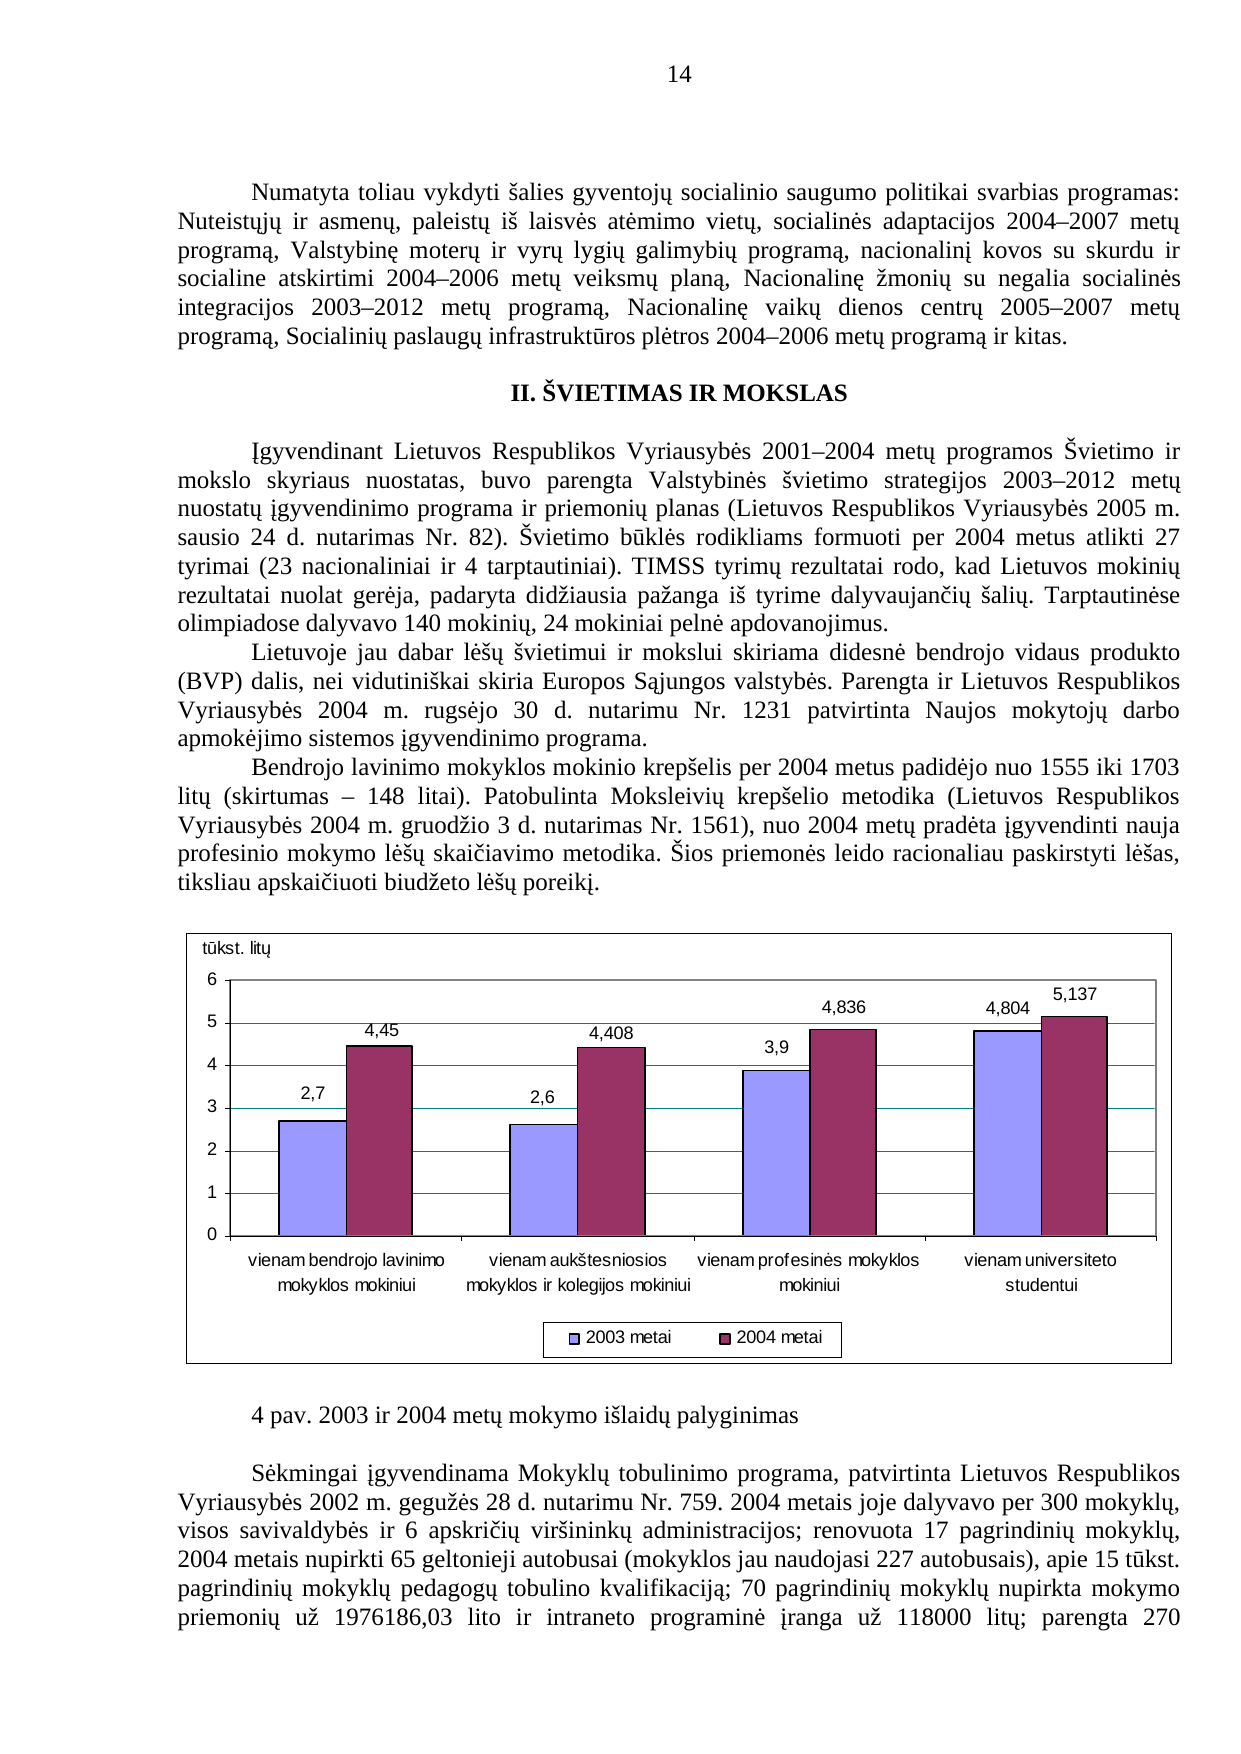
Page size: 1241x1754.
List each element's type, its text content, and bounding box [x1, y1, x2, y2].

text II. ŠVIETIMAS IR MOKSLAS [177, 378, 1181, 407]
text Sėkmingai įgyvendinama Mokyklų tobulinimo programa, patvirtinta Lietuvos Respublikos Vyriausybės 2002 m. gegužės 28 d. nutarimu Nr. 759. 2004 metais joje dalyvavo per 300 mokyklų, visos savivaldybės ir 6 apskričių viršininkų administracijos; renovuota 17 pagrindinių mokyklų, 2004 metais nupirkti 65 geltonieji autobusai (mokyklos jau naudojasi 227 autobusais), apie 15 tūkst. pagrindinių mokyklų pedagogų tobulino kvalifikaciją; 70 pagrindinių mokyklų nupirkta mokymo priemonių už 1976186,03 lito ir intraneto programinė įranga už 118000 litų; parengta 270 [177, 1458, 1181, 1630]
text Bendrojo lavinimo mokyklos mokinio krepšelis per 2004 metus padidėjo nuo 1555 iki 1703 litų (skirtumas – 148 litai). Patobulinta Moksleivių krepšelio metodika (Lietuvos Respublikos Vyriausybės 2004 m. gruodžio 3 d. nutarimas Nr. 1561), nuo 2004 metų pradėta įgyvendinti nauja profesinio mokymo lėšų skaičiavimo metodika. Šios priemonės leido racionaliau paskirstyti lėšas, tiksliau apskaičiuoti biudžeto lėšų poreikį. [177, 752, 1181, 896]
text Lietuvoje jau dabar lėšų švietimui ir mokslui skiriama didesnė bendrojo vidaus produkto (BVP) dalis, nei vidutiniškai skiria Europos Sąjungos valstybės. Parengta ir Lietuvos Respublikos Vyriausybės 2004 m. rugsėjo 30 d. nutarimu Nr. 1231 patvirtinta Naujos mokytojų darbo apmokėjimo sistemos įgyvendinimo programa. [177, 637, 1181, 752]
text Numatyta toliau vykdyti šalies gyventojų socialinio saugumo politikai svarbias programas: Nuteistųjų ir asmenų, paleistų iš laisvės atėmimo vietų, socialinės adaptacijos 2004–2007 metų programą, Valstybinę moterų ir vyrų lygių galimybių programą, nacionalinį kovos su skurdu ir socialine atskirtimi 2004–2006 metų veiksmų planą, Nacionalinę žmonių su negalia socialinės integracijos 2003–2012 metų programą, Nacionalinę vaikų dienos centrų 2005–2007 metų programą, Socialinių paslaugų infrastruktūros plėtros 2004–2006 metų programą ir kitas. [177, 177, 1181, 350]
text 4 pav. 2003 ir 2004 metų mokymo išlaidų palyginimas [177, 1400, 1181, 1429]
text Įgyvendinant Lietuvos Respublikos Vyriausybės 2001–2004 metų programos Švietimo ir mokslo skyriaus nuostatas, buvo parengta Valstybinės švietimo strategijos 2003–2012 metų nuostatų įgyvendinimo programa ir priemonių planas (Lietuvos Respublikos Vyriausybės 2005 m. sausio 24 d. nutarimas Nr. 82). Švietimo būklės rodikliams formuoti per 2004 metus atlikti 27 tyrimai (23 nacionaliniai ir 4 tarptautiniai). TIMSS tyrimų rezultatai rodo, kad Lietuvos mokinių rezultatai nuolat gerėja, padaryta didžiausia pažanga iš tyrime dalyvaujančių šalių. Tarptautinėse olimpiadose dalyvavo 140 mokinių, 24 mokiniai pelnė apdovanojimus. [177, 436, 1181, 637]
